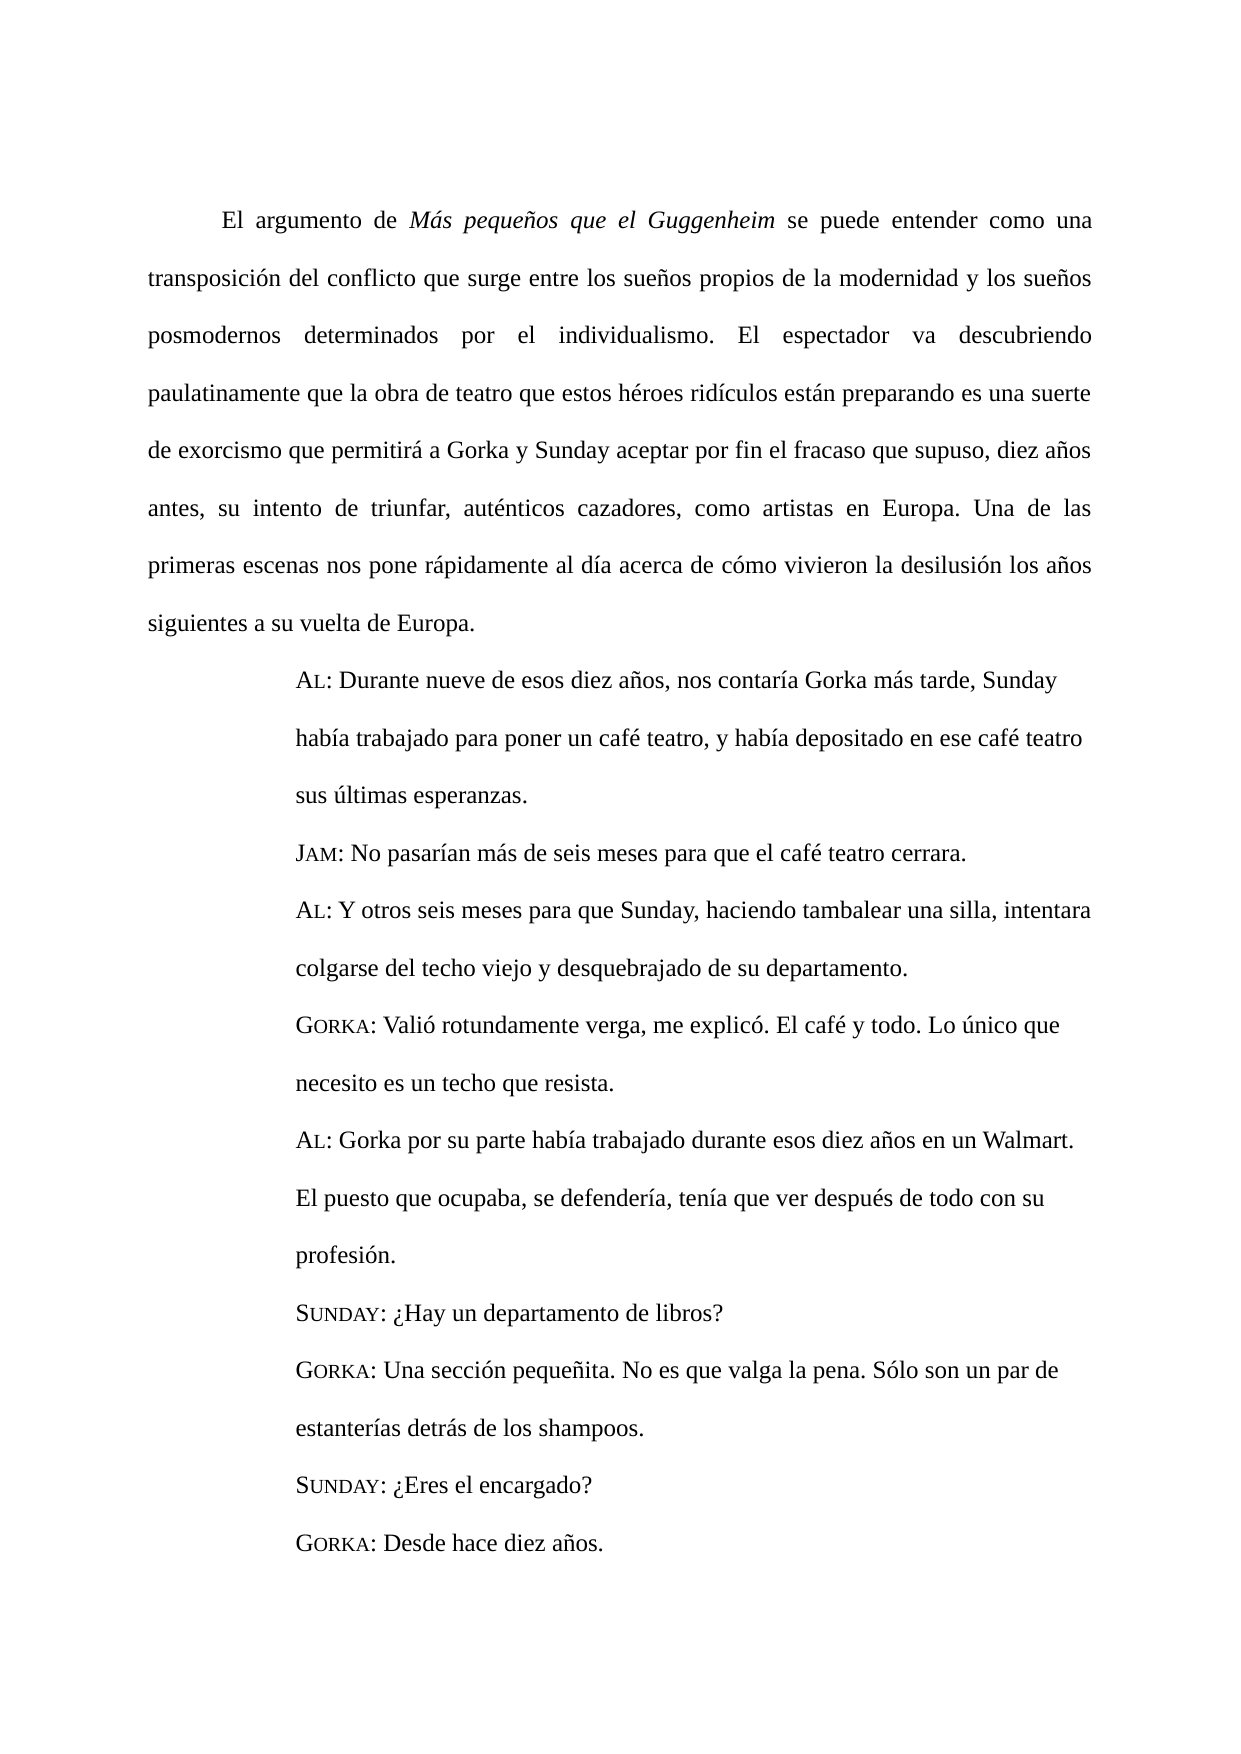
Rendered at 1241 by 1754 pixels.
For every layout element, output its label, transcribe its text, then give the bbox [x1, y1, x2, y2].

text Al: Gorka por su parte había trabajado durante esos diez años en un Walmart. El puesto que ocupaba, se defendería, tenía que ver después de todo con su profesión. [295, 1125, 1093, 1269]
text Sunday: ¿Hay un departamento de libros? [295, 1298, 1093, 1326]
text Al: Y otros seis meses para que Sunday, haciendo tambalear una silla, intentara colgarse del techo viejo y desquebrajado de su departamento. [295, 895, 1093, 981]
text El argumento de Más pequeños que el Guggenheim se puede entender como una transposición del conflicto que surge entre los sueños propios de la modernidad y los sueños posmodernos determinados por el individualismo. El espectador va descubriendo paulatinamente que la obra de teatro que estos héroes ridículos están preparando es una suerte de exorcismo que permitirá a Gorka y Sunday aceptar por fin el fracaso que supuso, diez años antes, su intento de triunfar, auténticos cazadores, como artistas en Europa. Una de las primeras escenas nos pone rápidamente al día acerca de cómo vivieron la desilusión los años siguientes a su vuelta de Europa. [148, 205, 1093, 636]
text Gorka: Desde hace diez años. [295, 1528, 1093, 1556]
text Gorka: Valió rotundamente verga, me explicó. El café y todo. Lo único que necesito es un techo que resista. [295, 1010, 1093, 1096]
text Gorka: Una sección pequeñita. No es que valga la pena. Sólo son un par de estanterías detrás de los shampoos. [295, 1355, 1093, 1441]
text Al: Durante nueve de esos diez años, nos contaría Gorka más tarde, Sunday había trabajado para poner un café teatro, y había depositado en ese café teatro sus últimas esperanzas. [295, 665, 1093, 809]
text Sunday: ¿Eres el encargado? [295, 1470, 1093, 1499]
text Jam: No pasarían más de seis meses para que el café teatro cerrara. [295, 838, 1093, 866]
